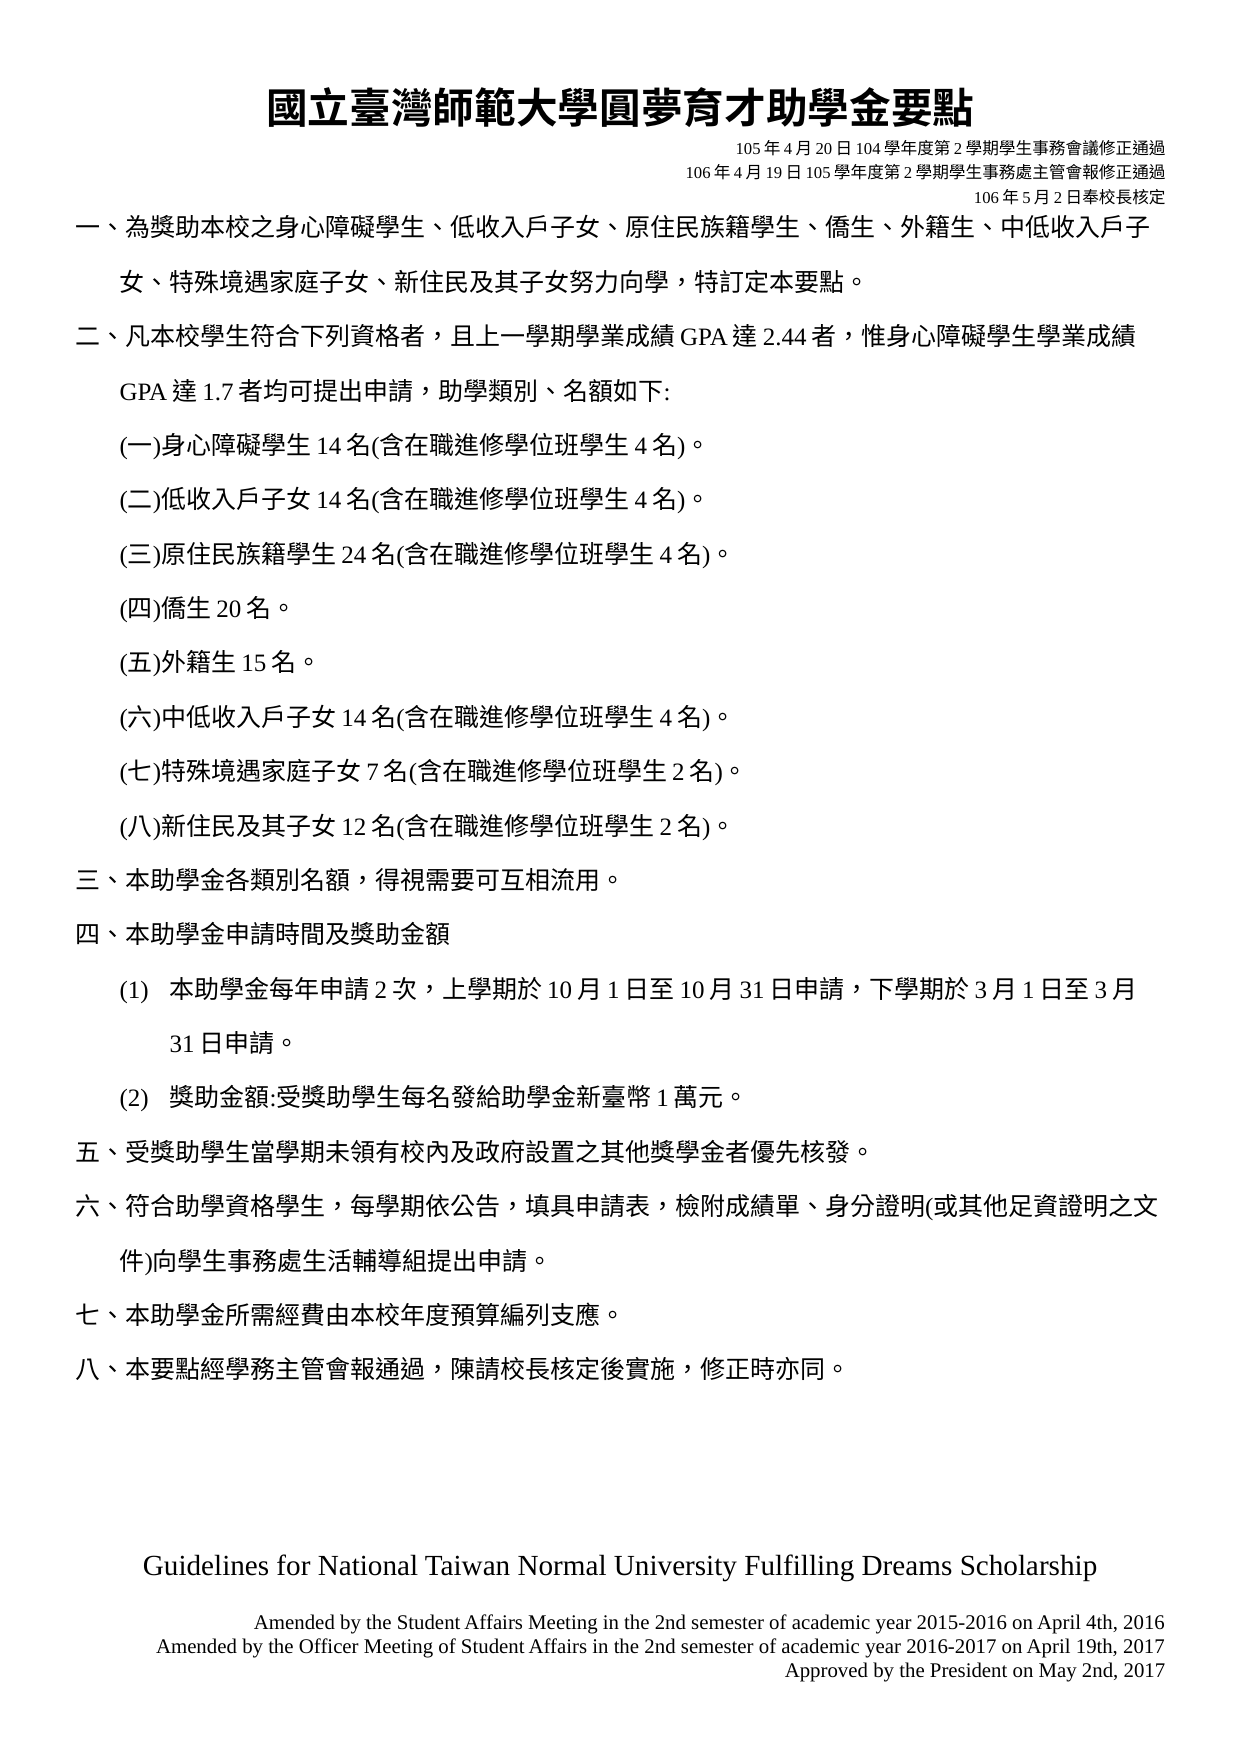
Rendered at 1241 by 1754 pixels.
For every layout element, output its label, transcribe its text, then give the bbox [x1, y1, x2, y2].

text 七、本助學金所需經費由本校年度預算編列支應。 [75, 1295, 1165, 1332]
text Guidelines for National Taiwan Normal University Fulfilling Dreams Scholarship [75, 1548, 1165, 1581]
text 二、凡本校學生符合下列資格者，且上一學期學業成績GPA達2.44者，惟身心障礙學生學業成績GPA達1.7者均可提出申請，助學類別、名額如下: [75, 317, 1165, 407]
text (一)身心障礙學生14名(含在職進修學位班學生4名)。 [119, 425, 1165, 462]
text 105年4月20日104學年度第2學期學生事務會議修正通過 [75, 135, 1165, 159]
text 106年5月2日奉校長核定 [75, 184, 1165, 208]
text 國立臺灣師範大學圓夢育才助學金要點 [75, 75, 1165, 135]
text Amended by the Officer Meeting of Student Affairs in the 2nd semester of academic year 2016-2017 on April 19th, 2017 [75, 1634, 1165, 1658]
text 三、本助學金各類別名額，得視需要可互相流用。 [75, 860, 1165, 897]
text 五、受獎助學生當學期未領有校內及政府設置之其他獎學金者優先核發。 [75, 1132, 1165, 1168]
text 六、符合助學資格學生，每學期依公告，填具申請表，檢附成績單、身分證明(或其他足資證明之文件)向學生事務處生活輔導組提出申請。 [75, 1187, 1165, 1277]
text (八)新住民及其子女12名(含在職進修學位班學生2名)。 [119, 806, 1165, 842]
text 106年4月19日105學年度第2學期學生事務處主管會報修正通過 [75, 159, 1165, 184]
text (二)低收入戶子女14名(含在職進修學位班學生4名)。 [119, 480, 1165, 516]
text Amended by the Student Affairs Meeting in the 2nd semester of academic year 2015-2016 on April 4th, 2016 [75, 1610, 1165, 1634]
text (七)特殊境遇家庭子女7名(含在職進修學位班學生2名)。 [119, 752, 1165, 788]
text Approved by the President on May 2nd, 2017 [75, 1658, 1165, 1682]
text (四)僑生20名。 [119, 588, 1165, 625]
text (六)中低收入戶子女14名(含在職進修學位班學生4名)。 [119, 697, 1165, 733]
list 本助學金每年申請2次，上學期於10月1日至10月31日申請，下學期於3月1日至3月31日申請。 [119, 969, 1165, 1060]
text 四、本助學金申請時間及獎助金額 [75, 915, 1165, 951]
text 八、本要點經學務主管會報通過，陳請校長核定後實施，修正時亦同。 [75, 1350, 1165, 1386]
list 獎助金額:受獎助學生每名發給助學金新臺幣1萬元。 [119, 1078, 1165, 1114]
text 一、為獎助本校之身心障礙學生、低收入戶子女、原住民族籍學生、僑生、外籍生、中低收入戶子女、特殊境遇家庭子女、新住民及其子女努力向學，特訂定本要點。 [75, 208, 1165, 298]
text (五)外籍生15名。 [119, 643, 1165, 679]
text (三)原住民族籍學生24名(含在職進修學位班學生4名)。 [119, 534, 1165, 570]
